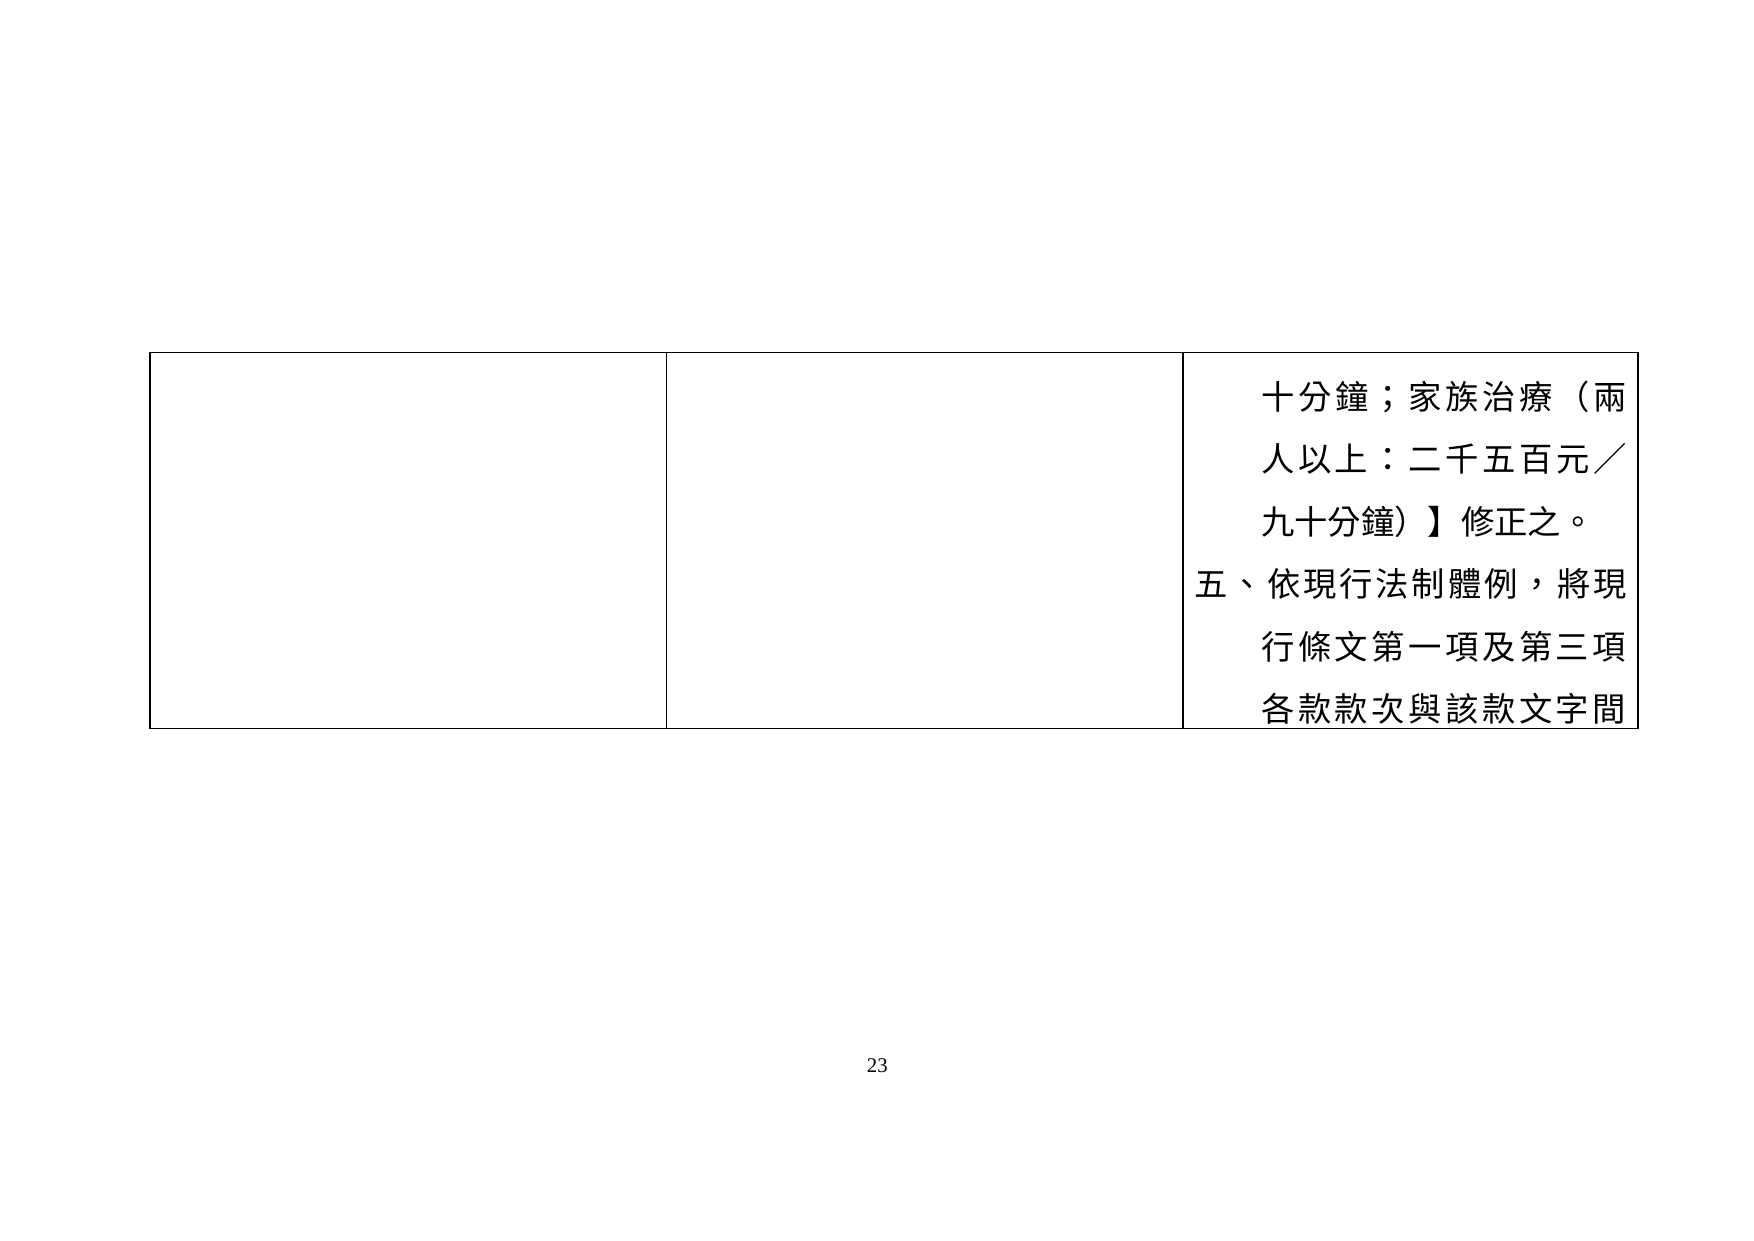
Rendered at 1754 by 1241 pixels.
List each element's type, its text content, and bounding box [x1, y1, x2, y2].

table_cell [667, 353, 1182, 728]
table_cell 十分鐘；家族治療（兩人以上：二千五百元／九十分鐘）】修正之。 五、依現行法制體例，將現行條文第一項及第三項各款款次與該款文字間 [1184, 353, 1637, 728]
table_cell [151, 353, 666, 728]
